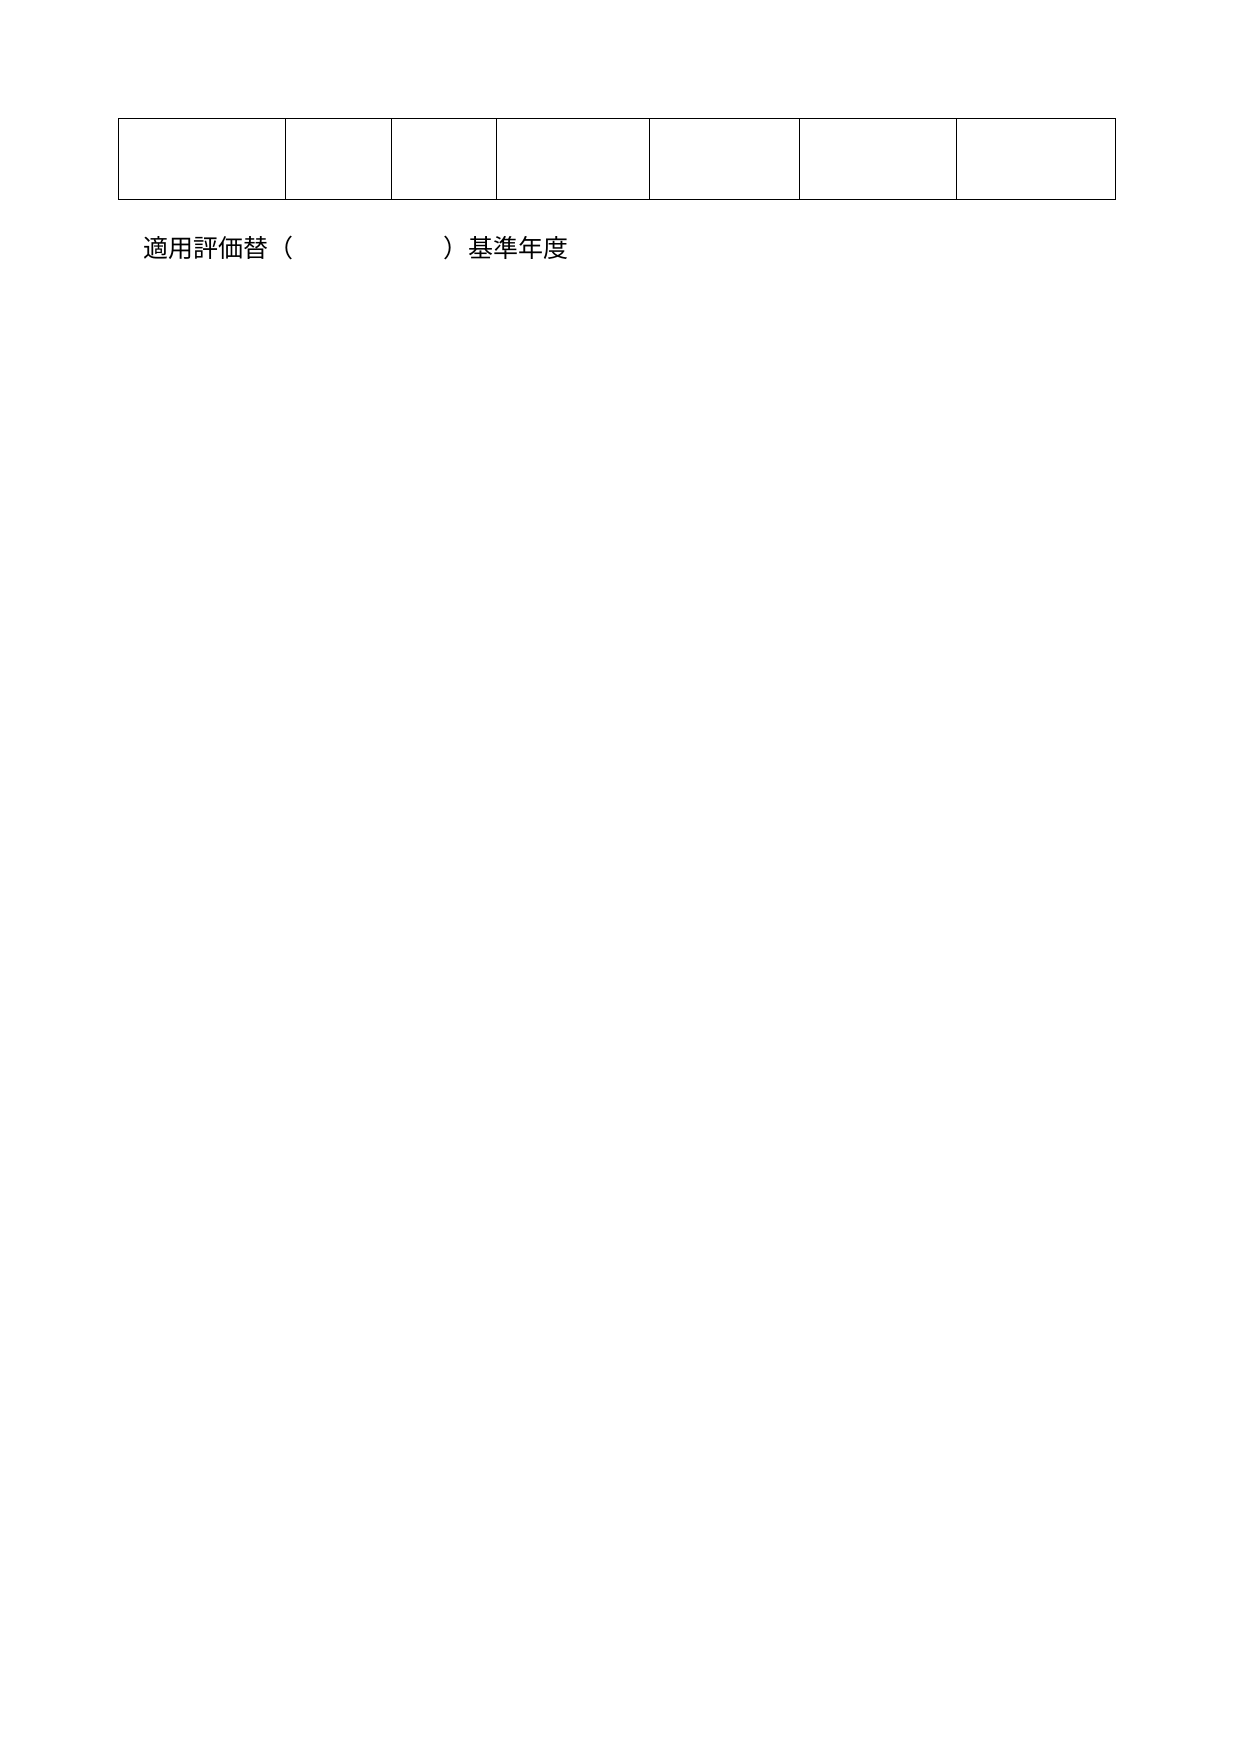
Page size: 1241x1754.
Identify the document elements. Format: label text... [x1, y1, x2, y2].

table_header [957, 119, 1115, 199]
table_header [119, 119, 285, 199]
table_header [800, 119, 956, 199]
table_header [392, 119, 496, 199]
table_header [497, 119, 649, 199]
text 適用評価替（ ）基準年度 [118, 228, 1122, 264]
table_header [650, 119, 799, 199]
table_header [286, 119, 391, 199]
